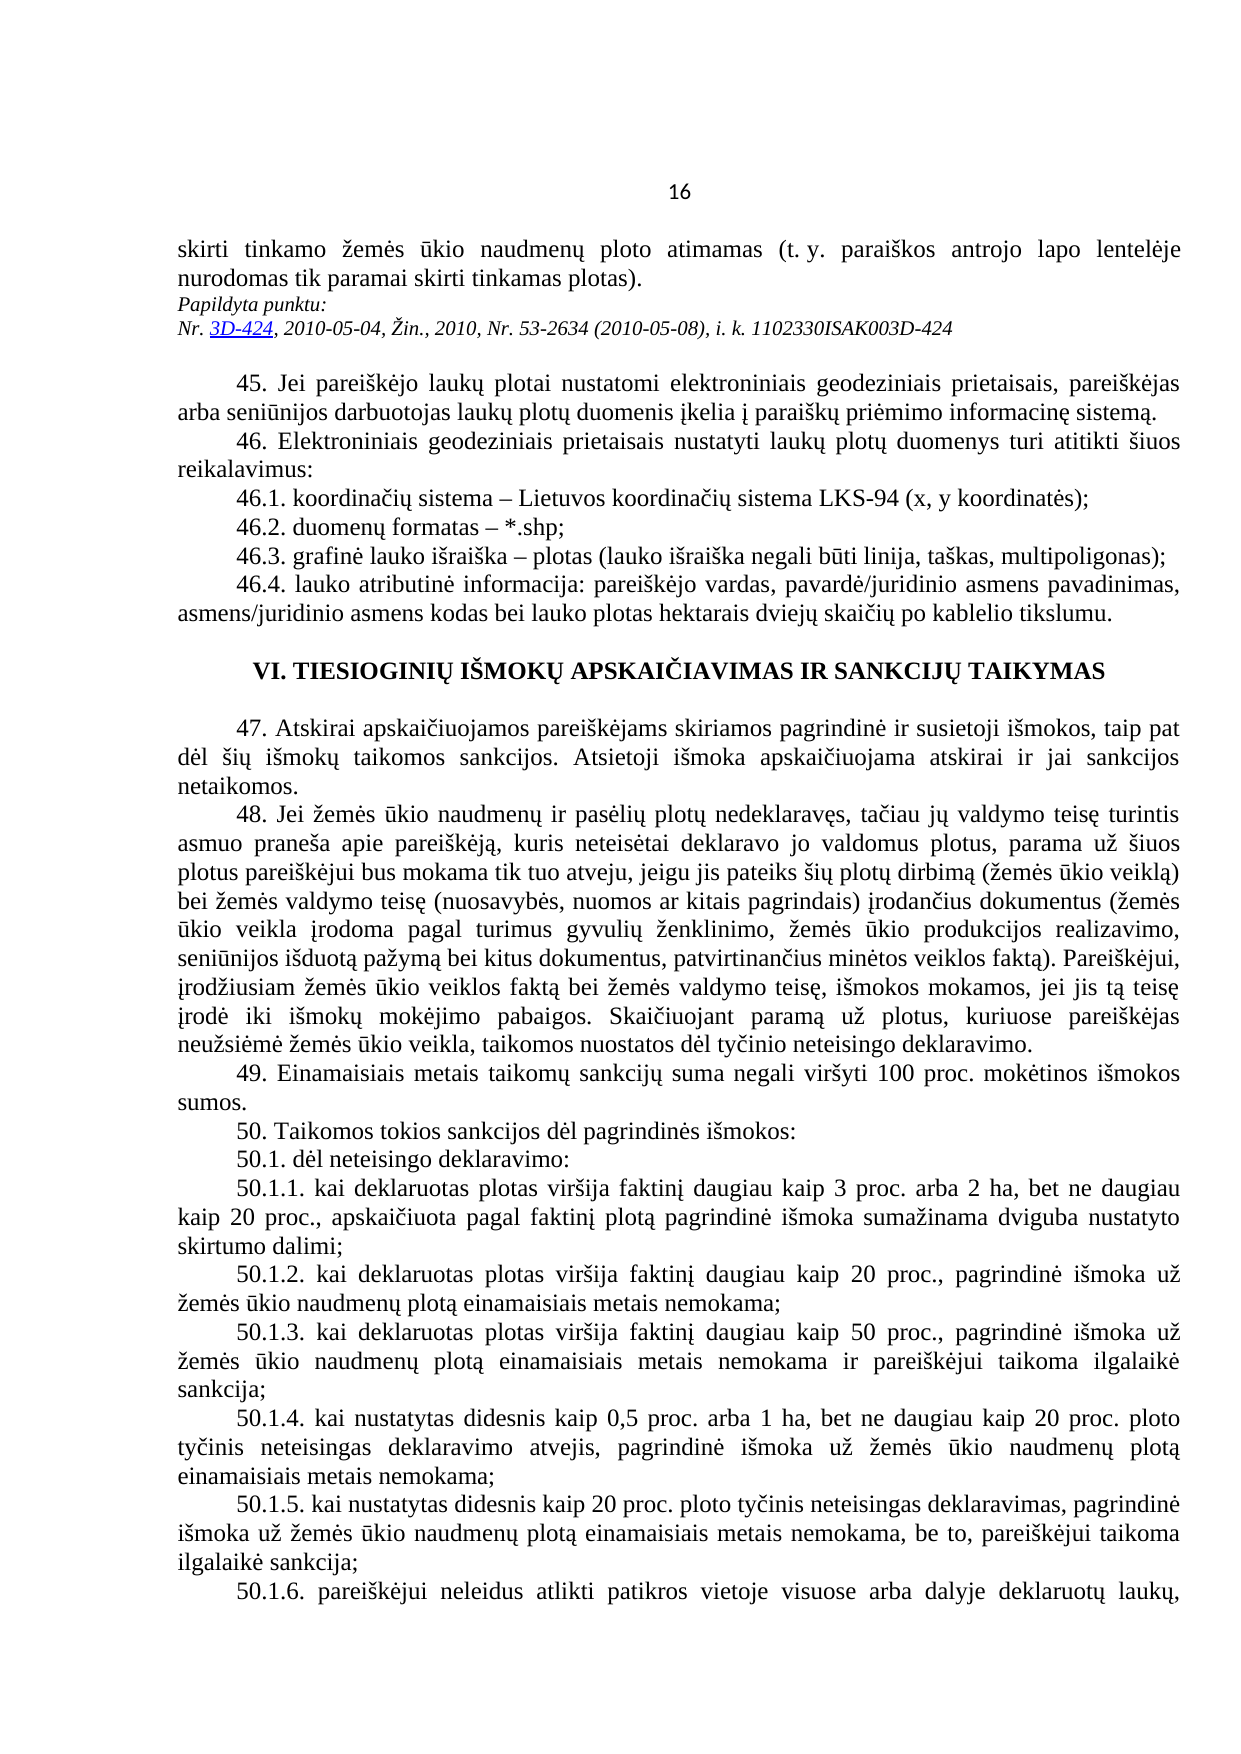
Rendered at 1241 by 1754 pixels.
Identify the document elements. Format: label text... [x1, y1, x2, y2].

text 50.1.2. kai deklaruotas plotas viršija faktinį daugiau kaip 20 proc., pagrindinė išmoka už žemės ūkio naudmenų plotą einamaisiais metais nemokama; [177, 1259, 1181, 1317]
text Nr. 3D-424, 2010-05-04, Žin., 2010, Nr. 53-2634 (2010-05-08), i. k. 1102330ISAK003D-424 [177, 316, 1181, 339]
text skirti tinkamo žemės ūkio naudmenų ploto atimamas (t. y. paraiškos antrojo lapo lentelėje nurodomas tik paramai skirti tinkamas plotas). [177, 234, 1181, 291]
text 50.1.6. pareiškėjui neleidus atlikti patikros vietoje visuose arba dalyje deklaruotų laukų, [177, 1576, 1181, 1604]
text 48. Jei žemės ūkio naudmenų ir pasėlių plotų nedeklaravęs, tačiau jų valdymo teisę turintis asmuo praneša apie pareiškėją, kuris neteisėtai deklaravo jo valdomus plotus, parama už šiuos plotus pareiškėjui bus mokama tik tuo atveju, jeigu jis pateiks šių plotų dirbimą (žemės ūkio veiklą) bei žemės valdymo teisę (nuosavybės, nuomos ar kitais pagrindais) įrodančius dokumentus (žemės ūkio veikla įrodoma pagal turimus gyvulių ženklinimo, žemės ūkio produkcijos realizavimo, seniūnijos išduotą pažymą bei kitus dokumentus, patvirtinančius minėtos veiklos faktą). Pareiškėjui, įrodžiusiam žemės ūkio veiklos faktą bei žemės valdymo teisę, išmokos mokamos, jei jis tą teisę įrodė iki išmokų mokėjimo pabaigos. Skaičiuojant paramą už plotus, kuriuose pareiškėjas neužsiėmė žemės ūkio veikla, taikomos nuostatos dėl tyčinio neteisingo deklaravimo. [177, 799, 1181, 1058]
text 46.3. grafinė lauko išraiška – plotas (lauko išraiška negali būti linija, taškas, multipoligonas); [177, 541, 1181, 569]
text 50. Taikomos tokios sankcijos dėl pagrindinės išmokos: [177, 1116, 1181, 1144]
text 50.1.1. kai deklaruotas plotas viršija faktinį daugiau kaip 3 proc. arba 2 ha, bet ne daugiau kaip 20 proc., apskaičiuota pagal faktinį plotą pagrindinė išmoka sumažinama dviguba nustatyto skirtumo dalimi; [177, 1173, 1181, 1259]
text 50.1. dėl neteisingo deklaravimo: [177, 1144, 1181, 1173]
text 50.1.5. kai nustatytas didesnis kaip 20 proc. ploto tyčinis neteisingas deklaravimas, pagrindinė išmoka už žemės ūkio naudmenų plotą einamaisiais metais nemokama, be to, pareiškėjui taikoma ilgalaikė sankcija; [177, 1489, 1181, 1576]
text 47. Atskirai apskaičiuojamos pareiškėjams skiriamos pagrindinė ir susietoji išmokos, taip pat dėl šių išmokų taikomos sankcijos. Atsietoji išmoka apskaičiuojama atskirai ir jai sankcijos netaikomos. [177, 713, 1181, 799]
text 50.1.3. kai deklaruotas plotas viršija faktinį daugiau kaip 50 proc., pagrindinė išmoka už žemės ūkio naudmenų plotą einamaisiais metais nemokama ir pareiškėjui taikoma ilgalaikė sankcija; [177, 1317, 1181, 1403]
text 46.4. lauko atributinė informacija: pareiškėjo vardas, pavardė/juridinio asmens pavadinimas, asmens/juridinio asmens kodas bei lauko plotas hektarais dviejų skaičių po kablelio tikslumu. [177, 569, 1181, 627]
text 46. elektroniniais geodeziniais prietaisais nustatyti laukų plotų duomenys turi atitikti šiuos reikalavimus: [177, 426, 1181, 483]
text 46.1. koordinačių sistema – Lietuvos koordinačių sistema LKS-94 (x, y koordinatės); [177, 483, 1181, 512]
text 46.2. duomenų formatas – *.shp; [177, 512, 1181, 541]
text VI. TIESIOGINIŲ IŠMOKŲ APSKAIČIAVIMAS IR SANKCIJŲ TAIKYMAS [177, 656, 1181, 684]
text 50.1.4. kai nustatytas didesnis kaip 0,5 proc. arba 1 ha, bet ne daugiau kaip 20 proc. ploto tyčinis neteisingas deklaravimo atvejis, pagrindinė išmoka už žemės ūkio naudmenų plotą einamaisiais metais nemokama; [177, 1403, 1181, 1489]
text 45. jei pareiškėjo laukų plotai nustatomi elektroniniais geodeziniais prietaisais, pareiškėjas arba seniūnijos darbuotojas laukų plotų duomenis įkelia į paraiškų priėmimo informacinę sistemą. [177, 368, 1181, 426]
text Papildyta punktu: [177, 291, 1181, 316]
text 49. Einamaisiais metais taikomų sankcijų suma negali viršyti 100 proc. mokėtinos išmokos sumos. [177, 1058, 1181, 1116]
